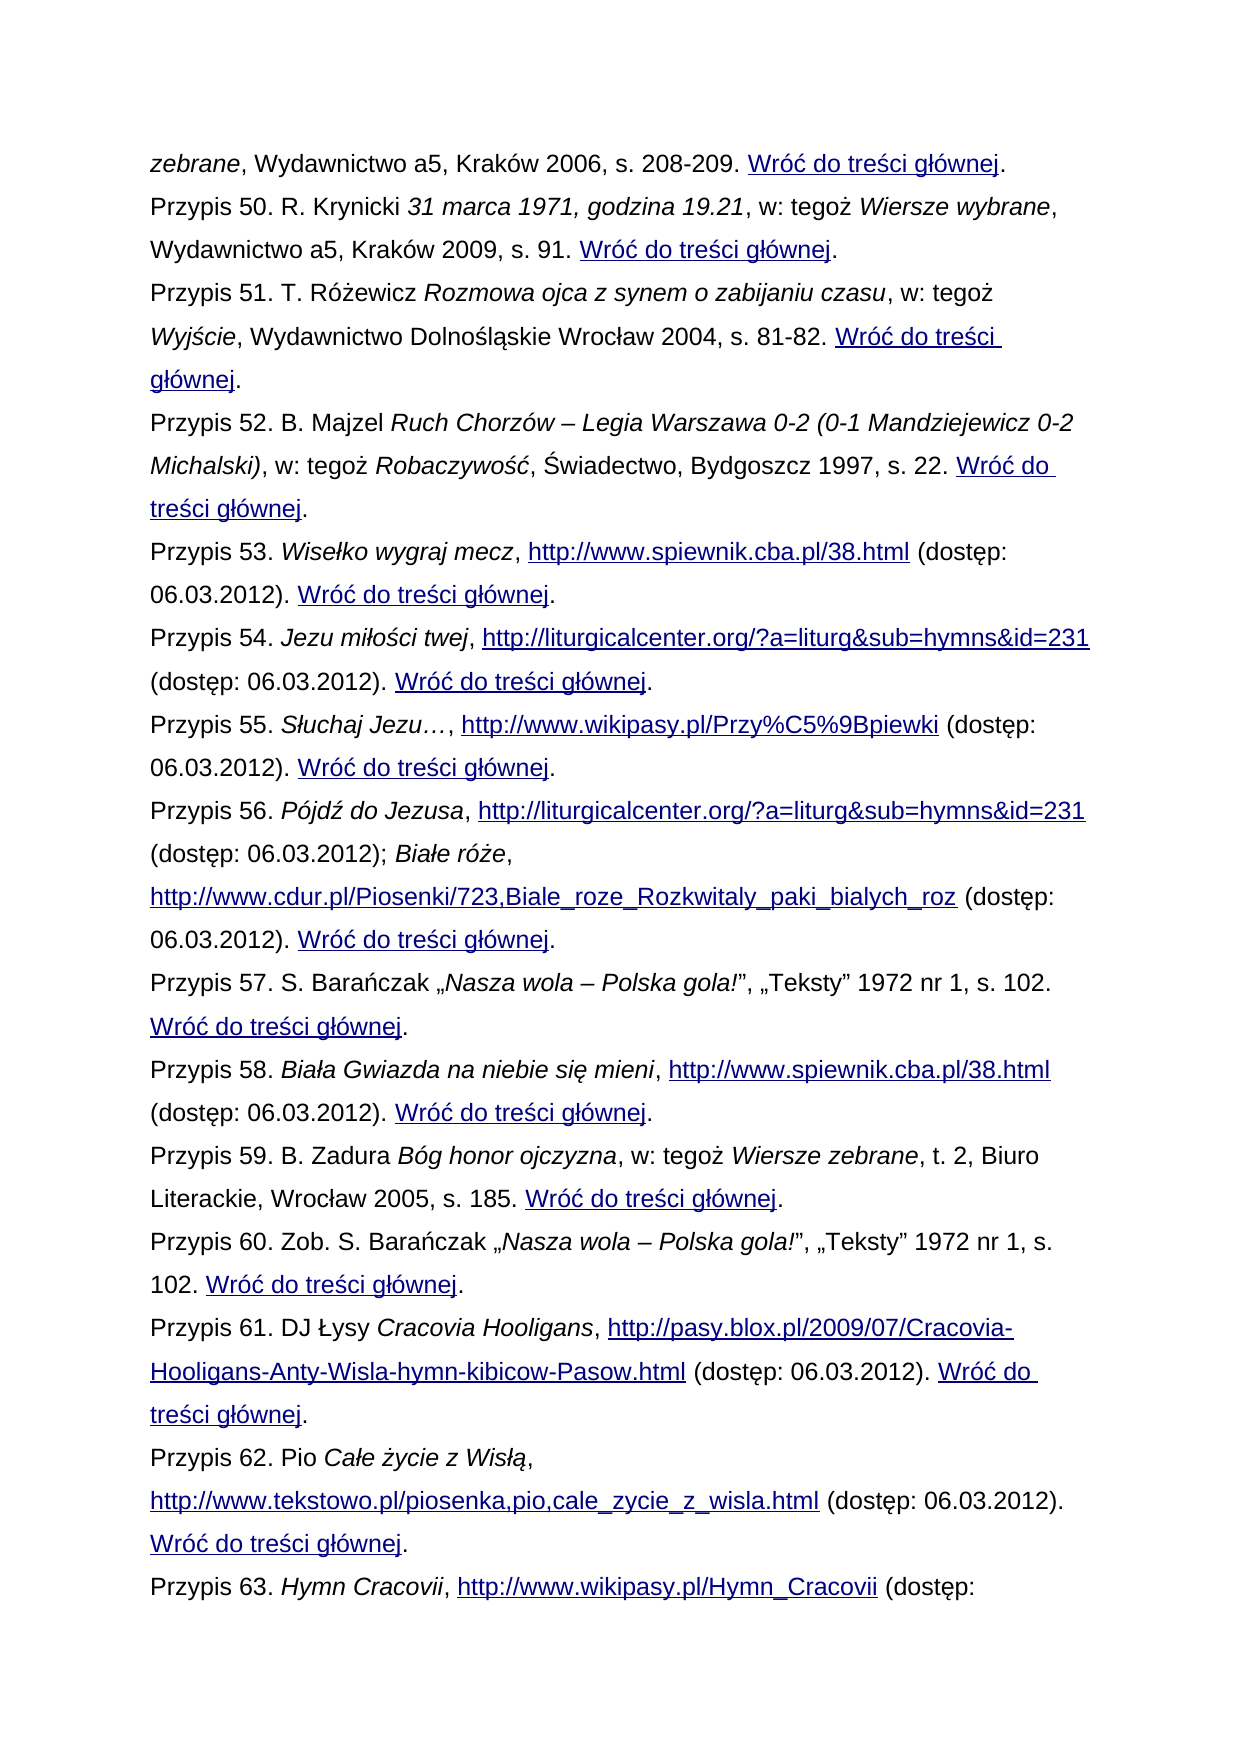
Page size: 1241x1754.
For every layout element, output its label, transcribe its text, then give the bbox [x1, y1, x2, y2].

text Przypis 58. Biała Gwiazda na niebie się mieni, http://www.spiewnik.cba.pl/38.html (dostęp: 06.03.2012). Wróć do treści głównej. [150, 1054, 1091, 1126]
text Przypis 50. R. Krynicki 31 marca 1971, godzina 19.21, w: tegoż Wiersze wybrane, Wydawnictwo a5, Kraków 2009, s. 91. Wróć do treści głównej. [150, 192, 1091, 264]
text Przypis 51. T. Różewicz Rozmowa ojca z synem o zabijaniu czasu, w: tegoż Wyjście, Wydawnictwo Dolnośląskie Wrocław 2004, s. 81-82. Wróć do treści głównej. [150, 278, 1091, 393]
text Przypis 60. Zob. S. Barańczak „Nasza wola – Polska gola!”, „Teksty” 1972 nr 1, s. 102. Wróć do treści głównej. [150, 1227, 1091, 1299]
text Przypis 59. B. Zadura Bóg honor ojczyzna, w: tegoż Wiersze zebrane, t. 2, Biuro Literackie, Wrocław 2005, s. 185. Wróć do treści głównej. [150, 1141, 1091, 1213]
text Przypis 54. Jezu miłości twej, http://liturgicalcenter.org/?a=liturg&sub=hymns&id=231 (dostęp: 06.03.2012). Wróć do treści głównej. [150, 623, 1091, 695]
text Przypis 55. Słuchaj Jezu…, http://www.wikipasy.pl/Przy%C5%9Bpiewki (dostęp: 06.03.2012). Wróć do treści głównej. [150, 709, 1091, 781]
text Przypis 53. Wisełko wygraj mecz, http://www.spiewnik.cba.pl/38.html (dostęp: 06.03.2012). Wróć do treści głównej. [150, 537, 1091, 609]
text Przypis 61. DJ Łysy Cracovia Hooligans, http://pasy.blox.pl/2009/07/Cracovia-Hooligans-Anty-Wisla-hymn-kibicow-Pasow.html (dostęp: 06.03.2012). Wróć do treści głównej. [150, 1313, 1091, 1428]
text Przypis 57. S. Barańczak „Nasza wola – Polska gola!”, „Teksty” 1972 nr 1, s. 102. Wróć do treści głównej. [150, 968, 1091, 1040]
text zebrane, Wydawnictwo a5, Kraków 2006, s. 208-209. Wróć do treści głównej. [150, 149, 1091, 178]
text Przypis 52. B. Majzel Ruch Chorzów – Legia Warszawa 0-2 (0-1 Mandziejewicz 0-2 Michalski), w: tegoż Robaczywość, Świadectwo, Bydgoszcz 1997, s. 22. Wróć do treści głównej. [150, 408, 1091, 523]
text Przypis 62. Pio Całe życie z Wisłą, http://www.tekstowo.pl/piosenka,pio,cale_zycie_z_wisla.html (dostęp: 06.03.2012). Wróć do treści głównej. [150, 1443, 1091, 1558]
text Przypis 56. Pójdź do Jezusa, http://liturgicalcenter.org/?a=liturg&sub=hymns&id=231 (dostęp: 06.03.2012); Białe róże, http://www.cdur.pl/Piosenki/723,Biale_roze_Rozkwitaly_paki_bialych_roz (dostęp: 06.03.2012). Wróć do treści głównej. [150, 796, 1091, 954]
text Przypis 63. Hymn Cracovii, http://www.wikipasy.pl/Hymn_Cracovii (dostęp: [150, 1572, 1091, 1601]
